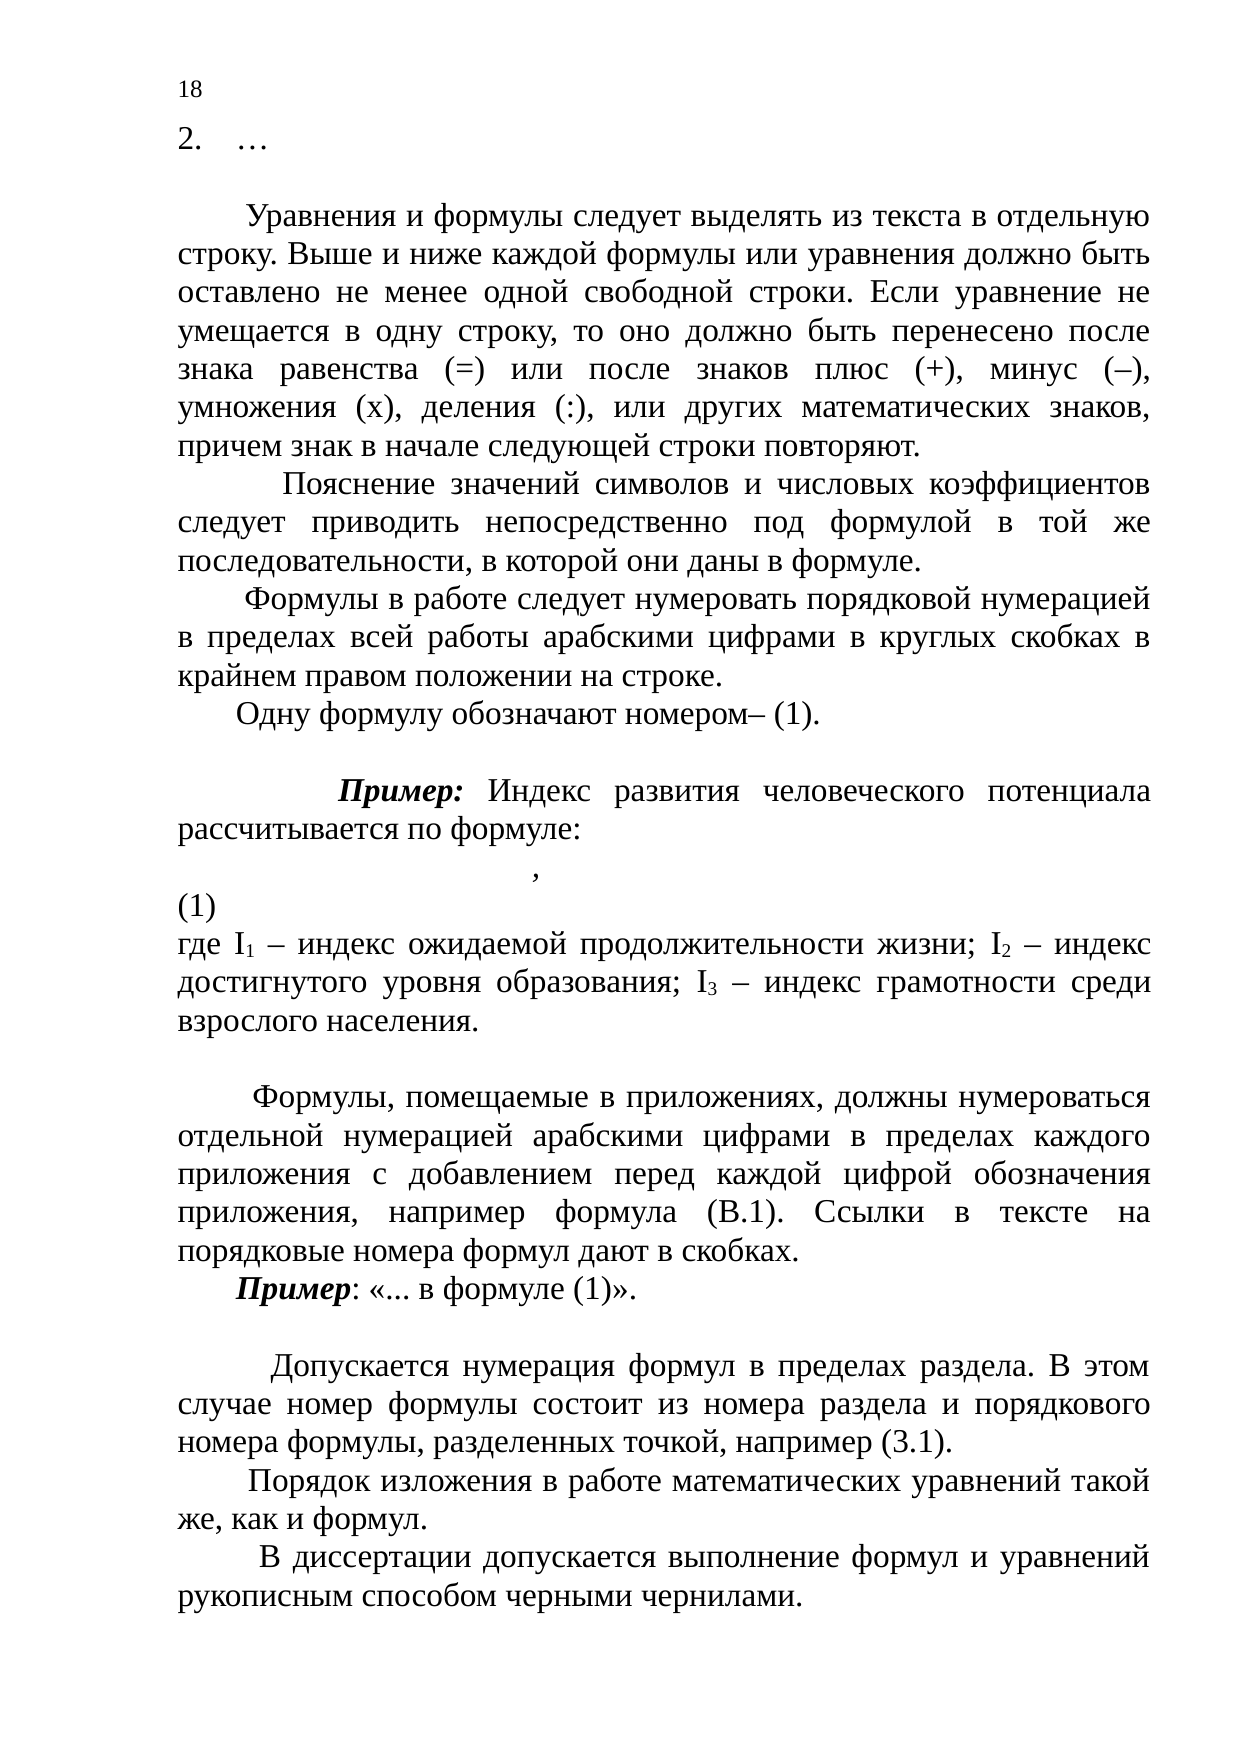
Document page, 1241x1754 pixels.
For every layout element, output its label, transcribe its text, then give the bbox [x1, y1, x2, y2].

text Формулы в работе следует нумеровать порядковой нумерацией в пределах всей работы арабскими цифрами в круглых скобках в крайнем правом положении на строке. [177, 578, 1152, 693]
text В диссертации допускается выполнение формул и уравнений рукописным способом черными чернилами. [177, 1536, 1152, 1613]
text где I1 – индекс ожидаемой продолжительности жизни; I2 – индекс достигнутого уровня образования; I3 – индекс грамотности среди взрослого населения. [177, 923, 1152, 1038]
text Пример: «... в формуле (1)». [177, 1268, 1152, 1306]
text Пояснение значений символов и числовых коэффициентов следует приводить непосредственно под формулой в той же последовательности, в которой они даны в формуле. [177, 463, 1152, 578]
text Формулы, помещаемые в приложениях, должны нумероваться отдельной нумерацией арабскими цифрами в пределах каждого приложения с добавлением перед каждой цифрой обозначения приложения, например формула (В.1). Ссылки в тексте на порядковые номера формул дают в скобках. [177, 1076, 1152, 1268]
text Допускается нумерация формул в пределах раздела. В этом случае номер формулы состоит из номера раздела и порядкового номера формулы, разделенных точкой, например (3.1). [177, 1345, 1152, 1460]
text Одну формулу обозначают номером– (1). [177, 693, 1152, 731]
text 2. … [177, 118, 1152, 156]
text Уравнения и формулы следует выделять из текста в отдельную строку. Выше и ниже каждой формулы или уравнения должно быть оставлено не менее одной свободной строки. Если уравнение не умещается в одну строку, то оно должно быть перенесено после знака равенства (=) или после знаков плюс (+), минус (–), умножения (х), деления (:), или других математических знаков, причем знак в начале следующей строки повторяют. [177, 195, 1152, 463]
text Порядок изложения в работе математических уравнений такой же, как и формул. [177, 1460, 1152, 1536]
text Пример: Индекс развития человеческого потенциала рассчитывается по формуле: [177, 770, 1152, 846]
text , (1) [177, 846, 1152, 923]
